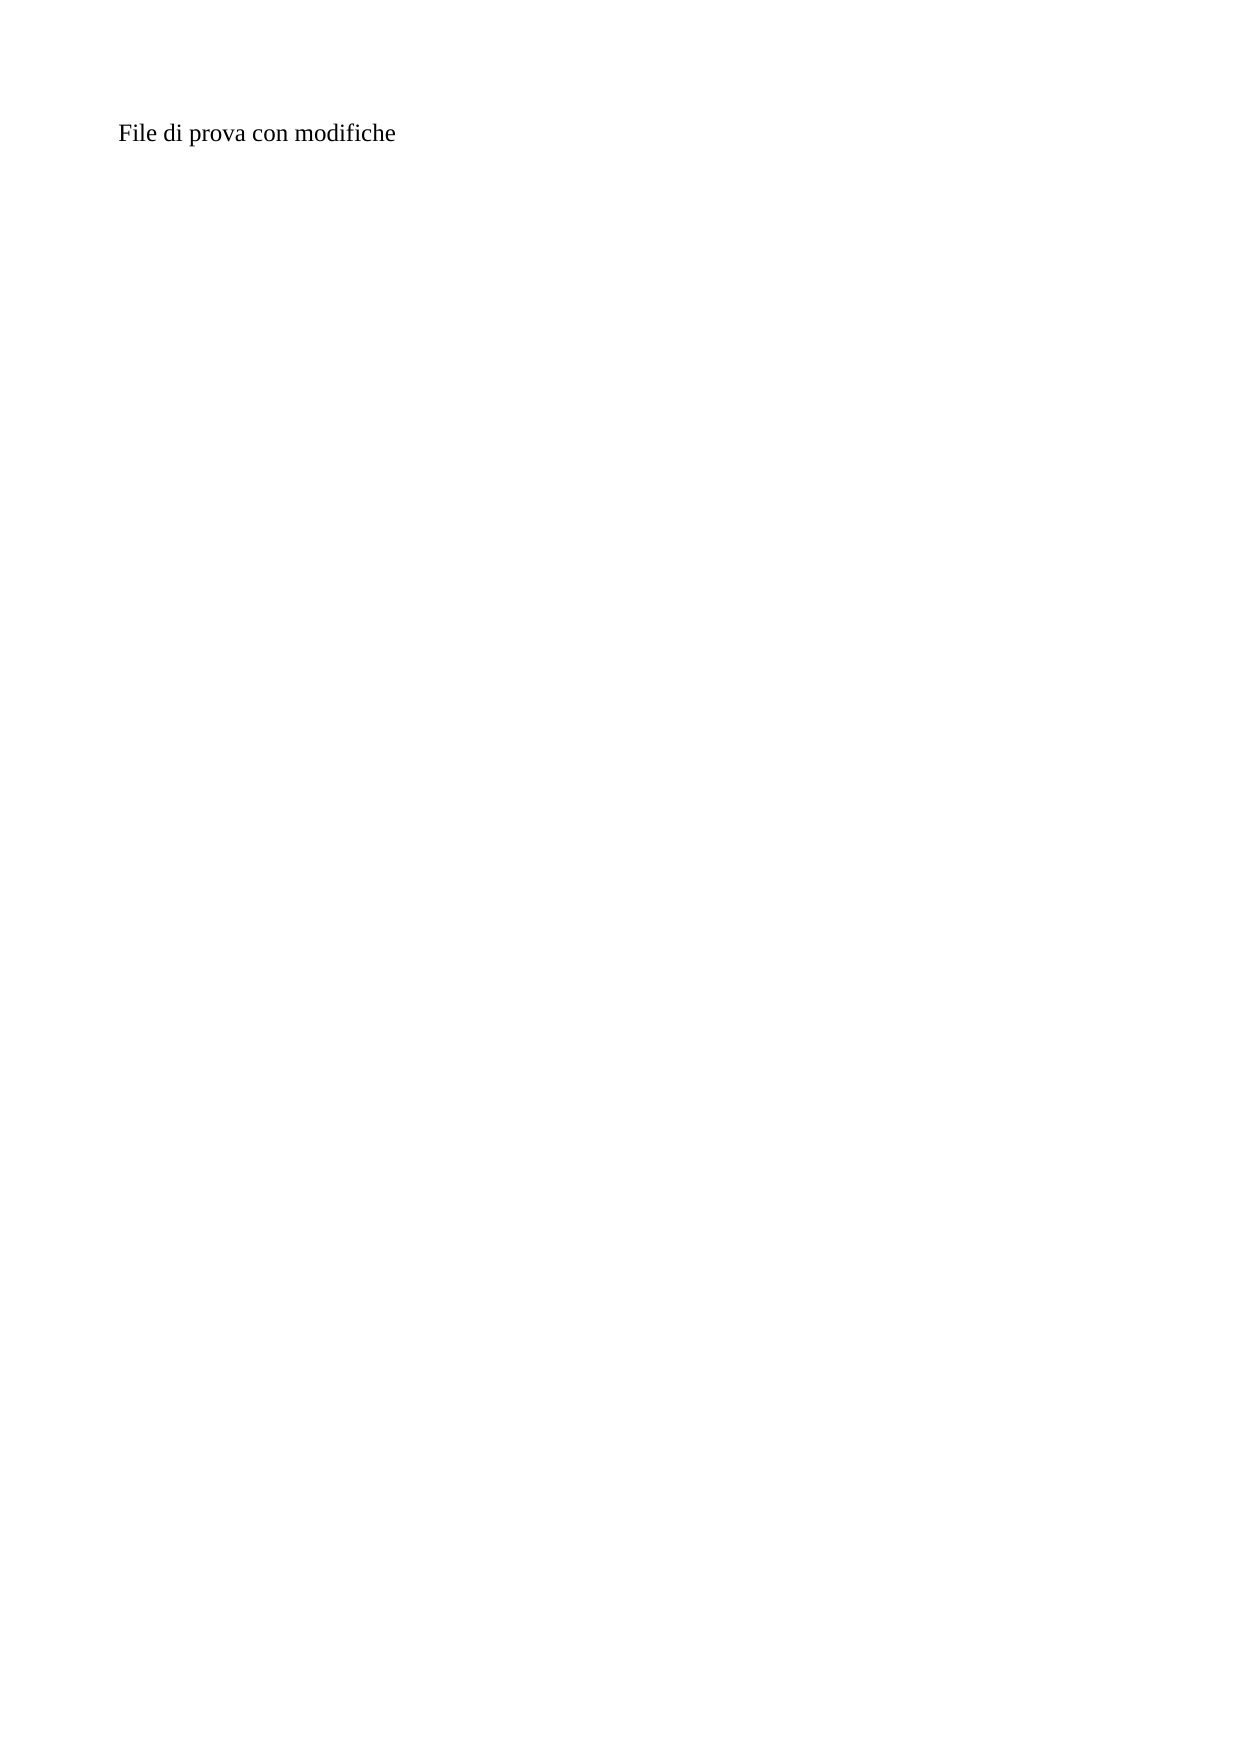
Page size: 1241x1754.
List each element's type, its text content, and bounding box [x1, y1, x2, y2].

text File di prova con modifiche [118, 118, 1122, 147]
